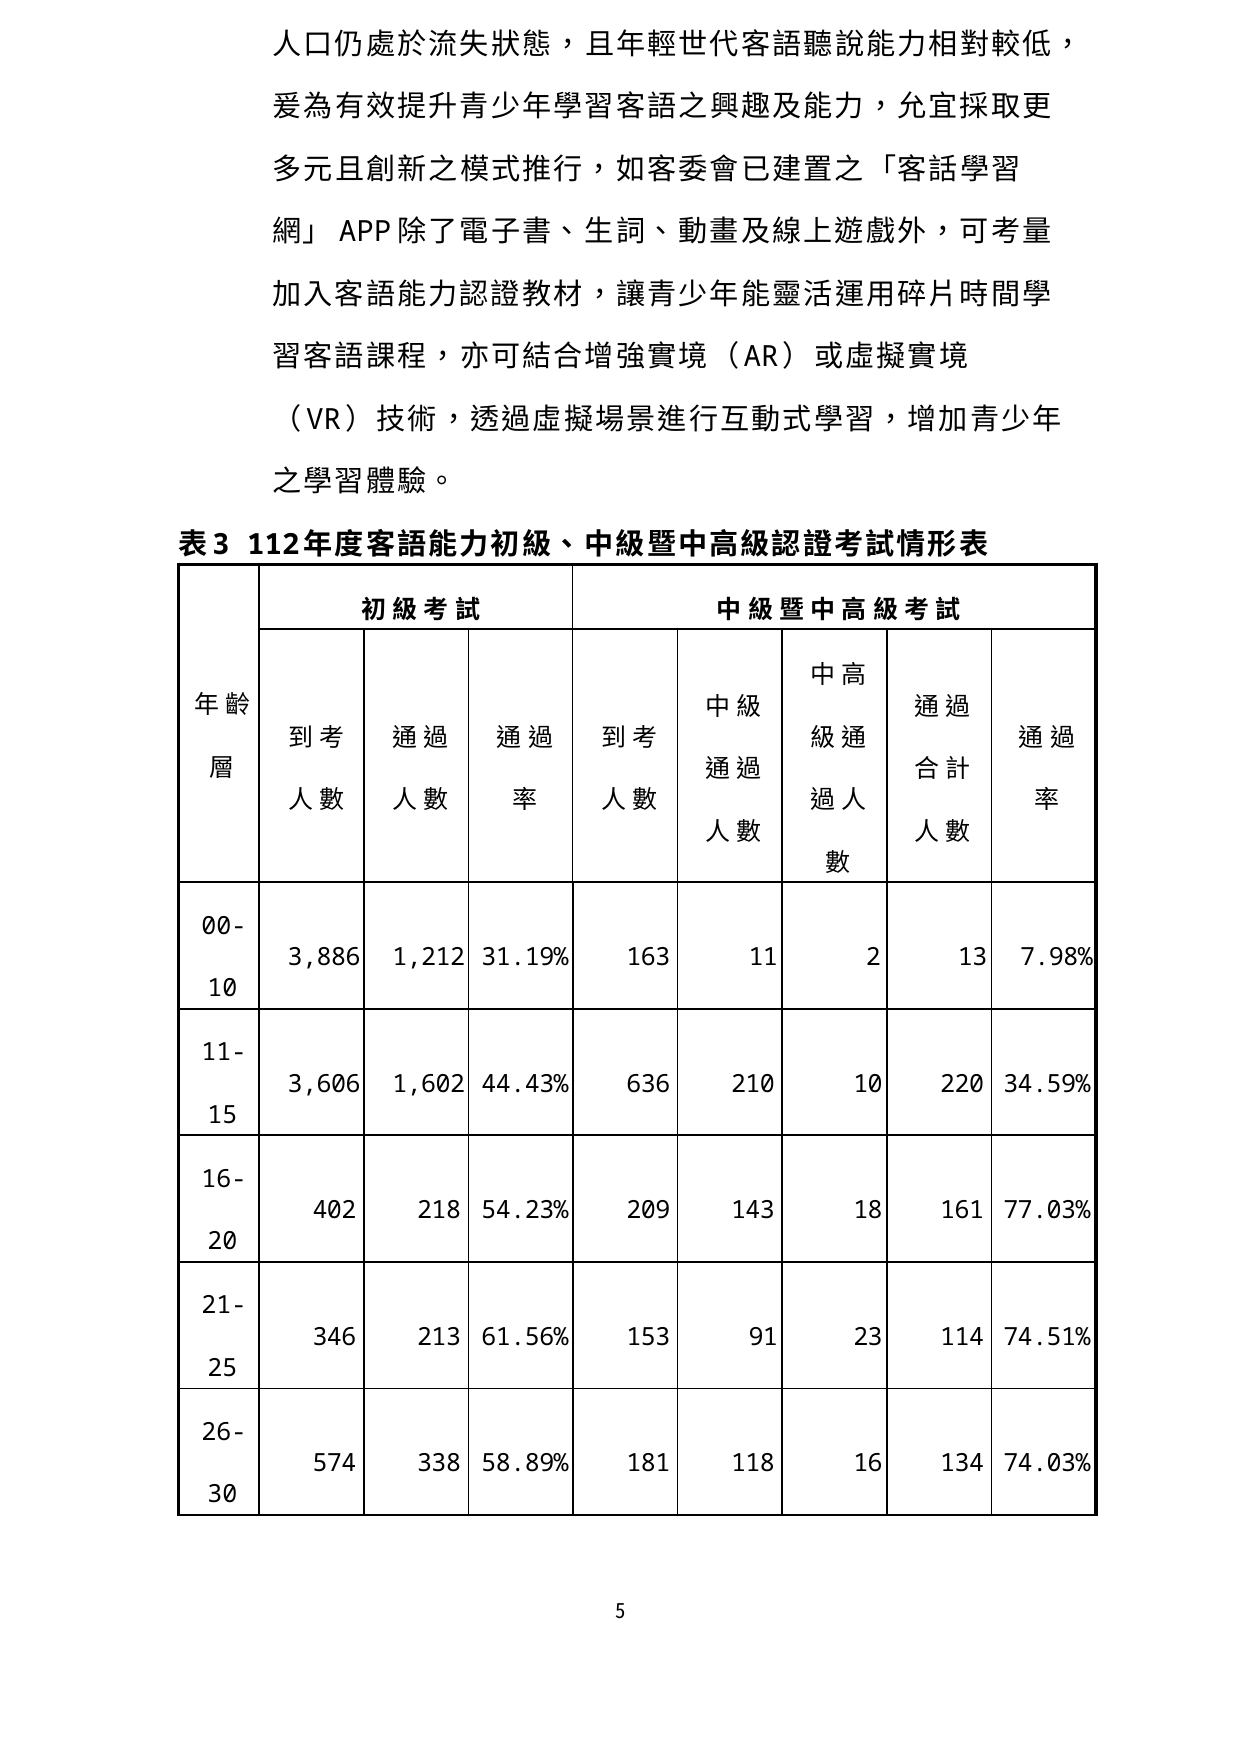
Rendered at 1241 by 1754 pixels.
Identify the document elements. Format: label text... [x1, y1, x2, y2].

table_cell 44.43% [469, 1010, 572, 1134]
table_cell 到考 人數 [260, 630, 363, 881]
table_header 初級考試 [260, 566, 572, 628]
table_cell 163 [574, 883, 677, 1008]
table_cell 134 [888, 1389, 991, 1514]
table_cell 3,606 [260, 1010, 363, 1134]
table_cell 23 [783, 1263, 886, 1387]
table_cell 通過率 [469, 630, 572, 881]
table_cell 1,602 [365, 1010, 468, 1134]
table_cell 11-15 [180, 1010, 258, 1134]
table_cell 636 [574, 1010, 677, 1134]
table_cell 220 [888, 1010, 991, 1134]
table_cell 61.56% [469, 1263, 572, 1387]
table_cell 218 [365, 1136, 468, 1261]
table_cell 161 [888, 1136, 991, 1261]
table_cell 346 [260, 1263, 363, 1387]
table_cell 209 [574, 1136, 677, 1261]
table_cell 中高級通過人數 [783, 630, 886, 881]
text 另以該會提供之112年客語能力初級、中級暨中高級認證考試情形觀之(詳表3)，初級、中級暨中高級認證考試之通過率分別為53.95%及71.43%，均較111年度之通過率為低；若以年齡層分析，其中20歲以下初級認證考試之通過率均未達6成，顯示青少年族群之客語能力仍有待提升。另據110年度全國客家人口暨語言基礎資料調查研究較前次(105年度)調查研究結果顯示，客語聽及說之人口仍處於流失狀態，且年輕世代客語聽說能力相對較低，爰為有效提升青少年學習客語之興趣及能力，允宜採取更多元且創新之模式推行，如客委會已建置之「客話學習網」APP除了電子書、生詞、動畫及線上遊戲外，可考量加入客語能力認證教材，讓青少年能靈活運用碎片時間學習客語課程，亦可結合增強實境（AR）或虛擬實境（VR）技術，透過虛擬場景進行互動式學習，增加青少年之學習體驗。 [266, 0, 1063, 500]
table_cell 58.89% [469, 1389, 572, 1514]
table_cell 18 [783, 1136, 886, 1261]
table_cell 34.59% [992, 1010, 1094, 1134]
table_cell 7.98% [992, 883, 1094, 1008]
table_cell 16 [783, 1389, 886, 1514]
table_cell 到考 人數 [573, 630, 677, 881]
table_cell 181 [574, 1389, 677, 1514]
table_cell 26-30 [180, 1389, 258, 1514]
table_cell 通過合計人數 [888, 630, 991, 881]
table_cell 574 [260, 1389, 363, 1514]
table_cell 114 [888, 1263, 991, 1387]
table_cell 16-20 [180, 1136, 258, 1261]
table_cell 118 [678, 1389, 781, 1514]
table_cell 13 [888, 883, 991, 1008]
text 表3 112年度客語能力初級、中級暨中高級認證考試情形表 [177, 500, 1196, 562]
table_cell 00-10 [180, 883, 258, 1008]
table_header 年齡 層 [180, 566, 258, 881]
table_cell 77.03% [992, 1136, 1094, 1261]
table_cell 74.51% [992, 1263, 1094, 1387]
table_cell 213 [365, 1263, 468, 1387]
table_cell 338 [365, 1389, 468, 1514]
table_cell 中級通過人數 [678, 630, 781, 881]
table_cell 210 [678, 1010, 781, 1134]
table_header 中級暨中高級考試 [573, 566, 1094, 628]
table_cell 91 [678, 1263, 781, 1387]
table_cell 通過率 [992, 630, 1094, 881]
table_cell 21-25 [180, 1263, 258, 1387]
table_cell 31.19% [469, 883, 572, 1008]
table_cell 74.03% [992, 1389, 1094, 1514]
table_cell 153 [574, 1263, 677, 1387]
table_cell 2 [783, 883, 886, 1008]
table_cell 11 [678, 883, 781, 1008]
table_cell 1,212 [365, 883, 468, 1008]
table_cell 通過 人數 [365, 630, 468, 881]
table_cell 54.23% [469, 1136, 572, 1261]
table_cell 10 [783, 1010, 886, 1134]
table_cell 3,886 [260, 883, 363, 1008]
table_cell 402 [260, 1136, 363, 1261]
table_cell 143 [678, 1136, 781, 1261]
